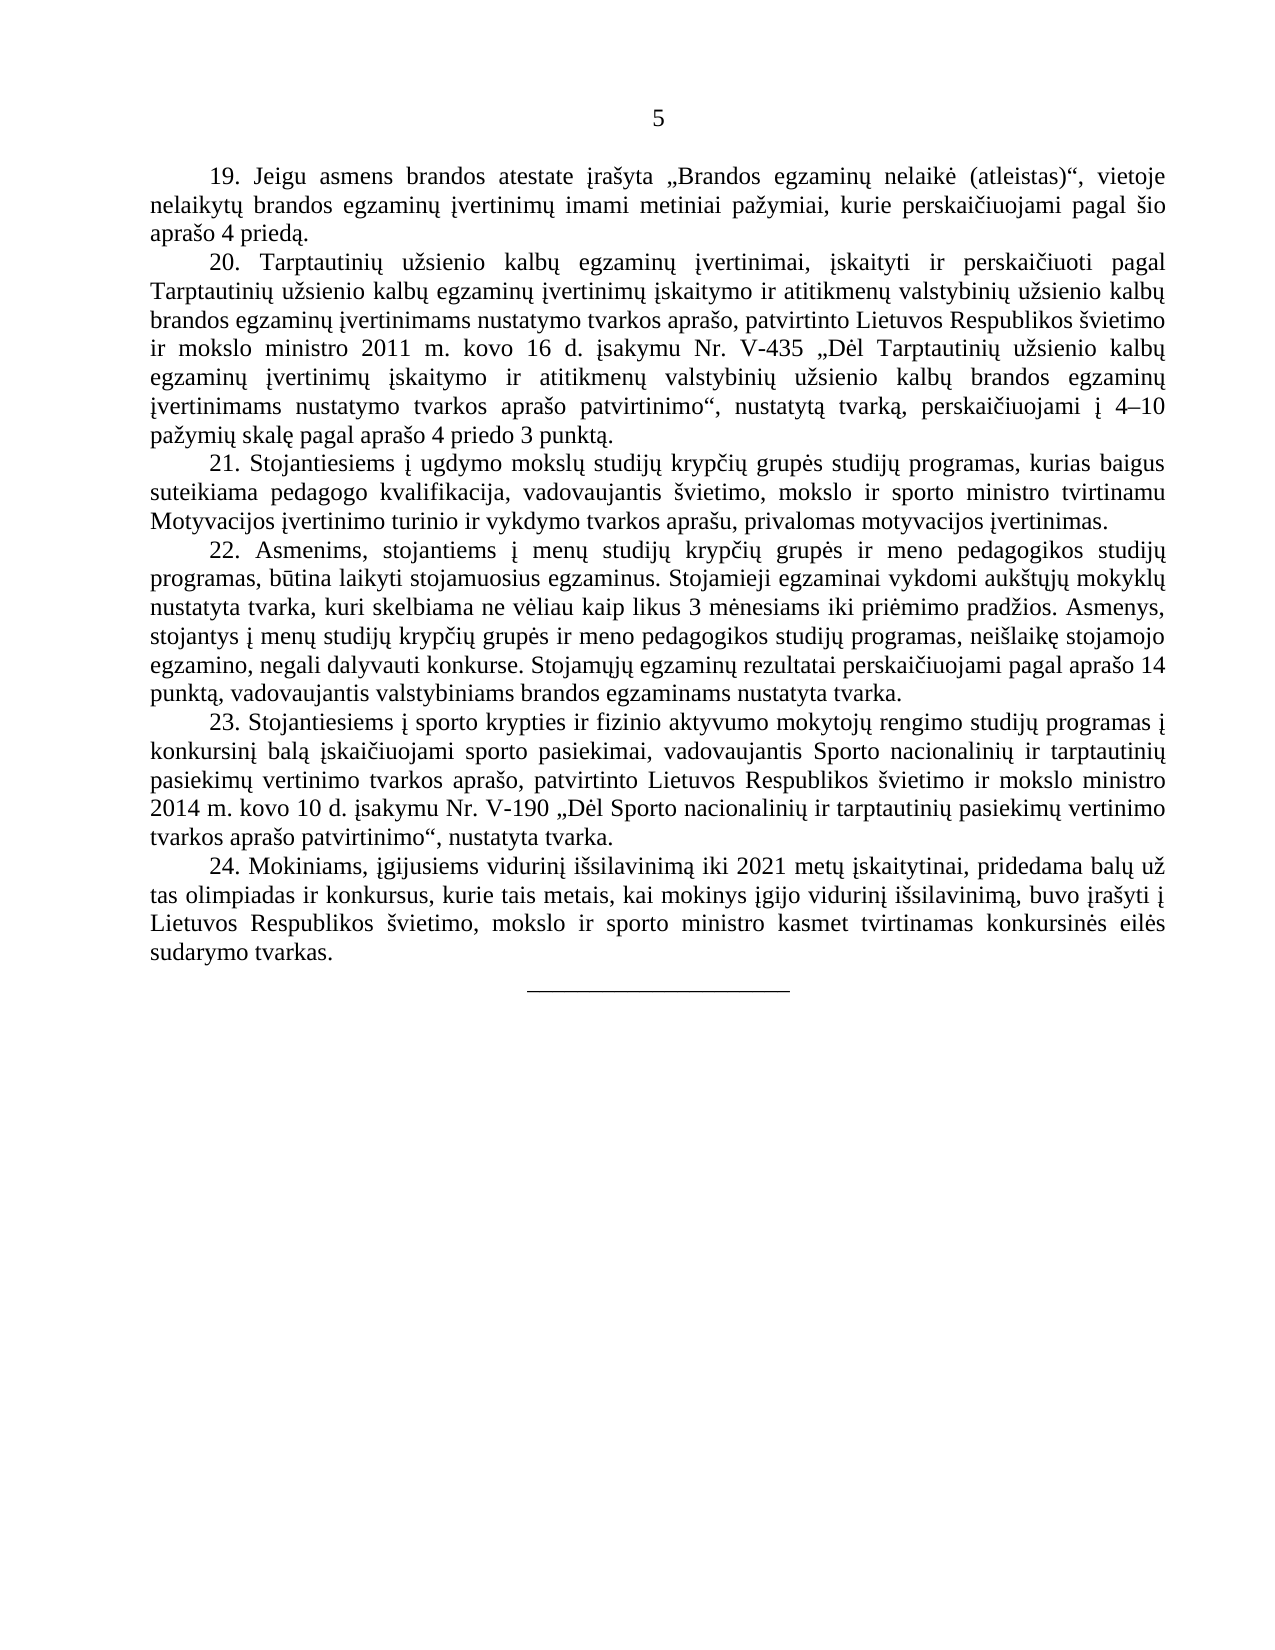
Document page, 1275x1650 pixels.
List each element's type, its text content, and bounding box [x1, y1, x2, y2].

text _____________________ [150, 966, 1167, 995]
text 20. Tarptautinių užsienio kalbų egzaminų įvertinimai, įskaityti ir perskaičiuoti pagal Tarptautinių užsienio kalbų egzaminų įvertinimų įskaitymo ir atitikmenų valstybinių užsienio kalbų brandos egzaminų įvertinimams nustatymo tvarkos aprašo, patvirtinto Lietuvos Respublikos švietimo ir mokslo ministro 2011 m. kovo 16 d. įsakymu Nr. V-435 „Dėl Tarptautinių užsienio kalbų egzaminų įvertinimų įskaitymo ir atitikmenų valstybinių užsienio kalbų brandos egzaminų įvertinimams nustatymo tvarkos aprašo patvirtinimo“, nustatytą tvarką, perskaičiuojami į 4–10 pažymių skalę pagal aprašo 4 priedo 3 punktą. [150, 247, 1167, 448]
text 19. Jeigu asmens brandos atestate įrašyta „Brandos egzaminų nelaikė (atleistas)“, vietoje nelaikytų brandos egzaminų įvertinimų imami metiniai pažymiai, kurie perskaičiuojami pagal šio aprašo 4 priedą. [150, 161, 1167, 247]
text 23. Stojantiesiems į sporto krypties ir fizinio aktyvumo mokytojų rengimo studijų programas į konkursinį balą įskaičiuojami sporto pasiekimai, vadovaujantis Sporto nacionalinių ir tarptautinių pasiekimų vertinimo tvarkos aprašo, patvirtinto Lietuvos Respublikos švietimo ir mokslo ministro 2014 m. kovo 10 d. įsakymu Nr. V-190 „Dėl Sporto nacionalinių ir tarptautinių pasiekimų vertinimo tvarkos aprašo patvirtinimo“, nustatyta tvarka. [150, 707, 1167, 851]
text 22. Asmenims, stojantiems į menų studijų krypčių grupės ir meno pedagogikos studijų programas, būtina laikyti stojamuosius egzaminus. Stojamieji egzaminai vykdomi aukštųjų mokyklų nustatyta tvarka, kuri skelbiama ne vėliau kaip likus 3 mėnesiams iki priėmimo pradžios. Asmenys, stojantys į menų studijų krypčių grupės ir meno pedagogikos studijų programas, neišlaikę stojamojo egzamino, negali dalyvauti konkurse. Stojamųjų egzaminų rezultatai perskaičiuojami pagal aprašo 14 punktą, vadovaujantis valstybiniams brandos egzaminams nustatyta tvarka. [150, 535, 1167, 707]
text 24. Mokiniams, įgijusiems vidurinį išsilavinimą iki 2021 metų įskaitytinai, pridedama balų už tas olimpiadas ir konkursus, kurie tais metais, kai mokinys įgijo vidurinį išsilavinimą, buvo įrašyti į Lietuvos Respublikos švietimo, mokslo ir sporto ministro kasmet tvirtinamas konkursinės eilės sudarymo tvarkas. [150, 851, 1167, 966]
text 21. Stojantiesiems į ugdymo mokslų studijų krypčių grupės studijų programas, kurias baigus suteikiama pedagogo kvalifikacija, vadovaujantis švietimo, mokslo ir sporto ministro tvirtinamu Motyvacijos įvertinimo turinio ir vykdymo tvarkos aprašu, privalomas motyvacijos įvertinimas. [150, 448, 1167, 535]
